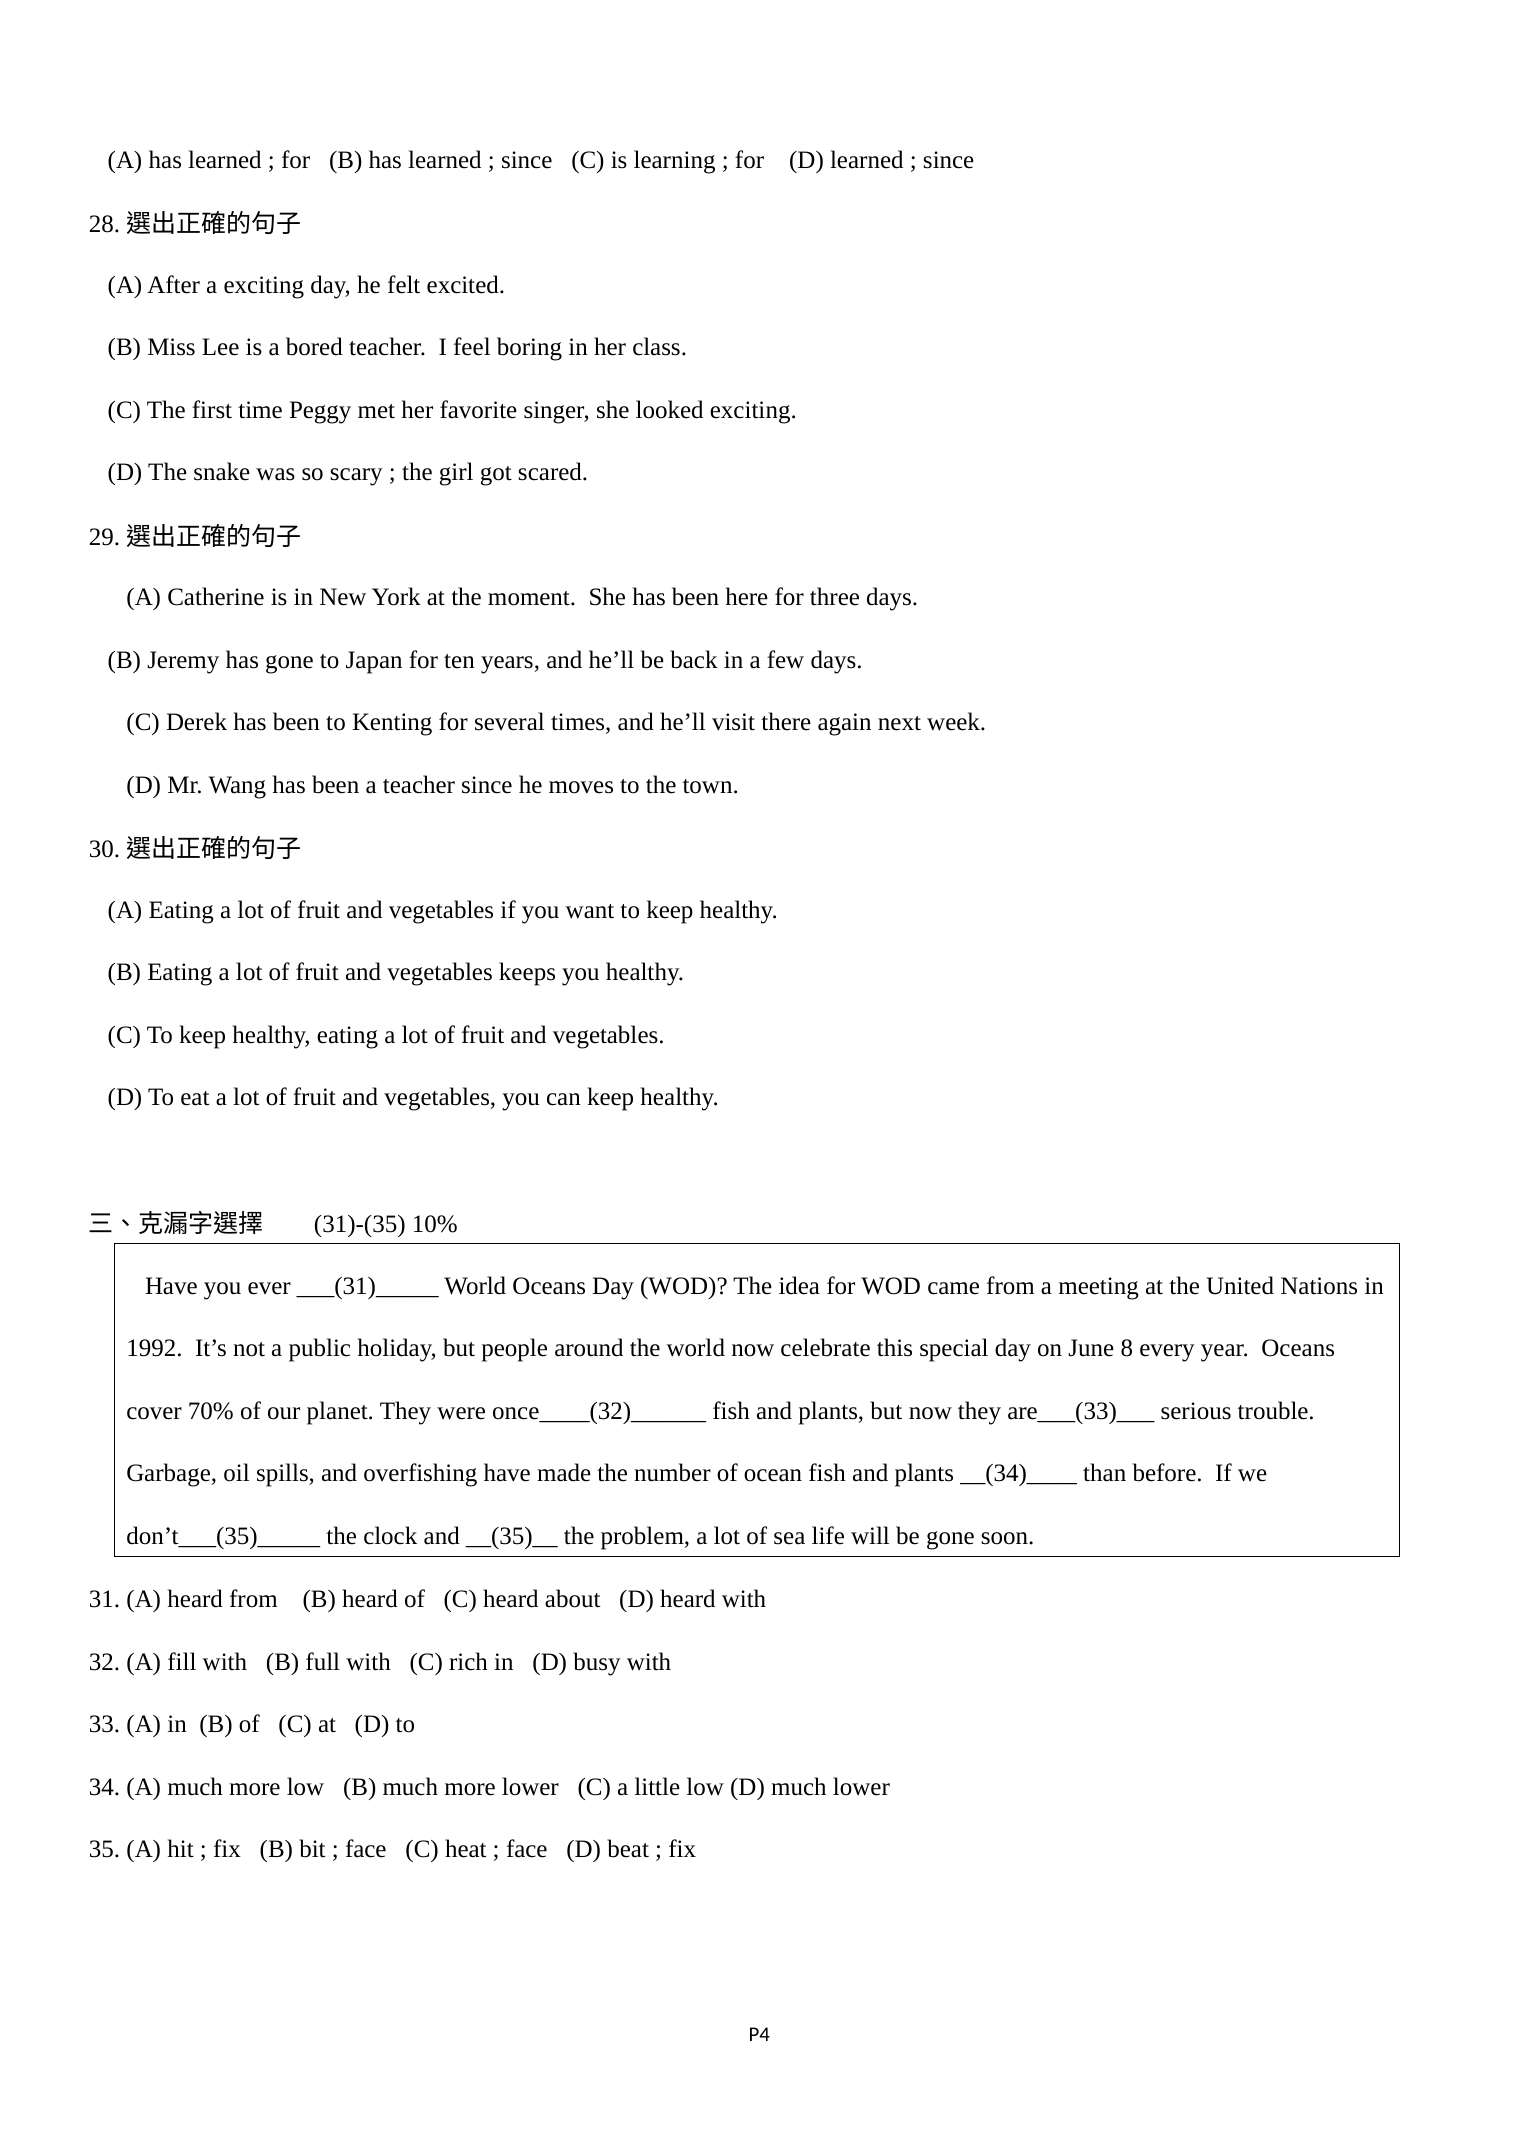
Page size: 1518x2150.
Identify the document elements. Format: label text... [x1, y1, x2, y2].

text 28. 選出正確的句子 [89, 180, 1429, 242]
text (A) Eating a lot of fruit and vegetables if you want to keep healthy. (B) Eating a lot of fruit and vegetables keeps you healthy. (C) To keep healthy, eating a lot of fruit and vegetables. (D) To eat a lot of fruit and vegetables, you can keep healthy. [89, 867, 1429, 1117]
text (D) Mr. Wang has been a teacher since he moves to the town. [89, 742, 1429, 805]
text 29. 選出正確的句子 [89, 492, 1429, 555]
table_header Have you ever ___(31)_____ World Oceans Day (WOD)? The idea for WOD came from a meeting at the United Nations in 1992. It’s not a public holiday, but people around the world now celebrate this special day on June 8 every year. Oceans cover 70% of our planet. They were once____(32)______ fish and plants, but now they are___(33)___ serious trouble. Garbage, oil spills, and overfishing have made the number of ocean fish and plants __(34)____ than before. If we don’t___(35)_____ the clock and __(35)__ the problem, a lot of sea life will be gone soon. [115, 1244, 1399, 1556]
text 33. (A) in (B) of (C) at (D) to [89, 1682, 1429, 1744]
text 三、克漏字選擇 (31)-(35) 10% [89, 1180, 1429, 1242]
text 30. 選出正確的句子 [89, 805, 1429, 867]
text (A) After a exciting day, he felt excited. (B) Miss Lee is a bored teacher. I feel boring in her class. (C) The first time Peggy met her favorite singer, she looked exciting. [89, 242, 1429, 430]
text 35. (A) hit ; fix (B) bit ; face (C) heat ; face (D) beat ; fix [89, 1807, 1429, 1869]
text 31. (A) heard from (B) heard of (C) heard about (D) heard with [89, 1557, 1429, 1619]
text (A) has learned ; for (B) has learned ; since (C) is learning ; for (D) learned ; since [89, 117, 1429, 180]
text (A) Catherine is in New York at the moment. She has been here for three days. (B) Jeremy has gone to Japan for ten years, and he’ll be back in a few days. [89, 555, 1429, 680]
text 32. (A) fill with (B) full with (C) rich in (D) busy with [89, 1619, 1429, 1682]
text 34. (A) much more low (B) much more lower (C) a little low (D) much lower [89, 1744, 1429, 1807]
text (D) The snake was so scary ; the girl got scared. [89, 430, 1429, 492]
text (C) Derek has been to Kenting for several times, and he’ll visit there again next week. [89, 680, 1429, 742]
